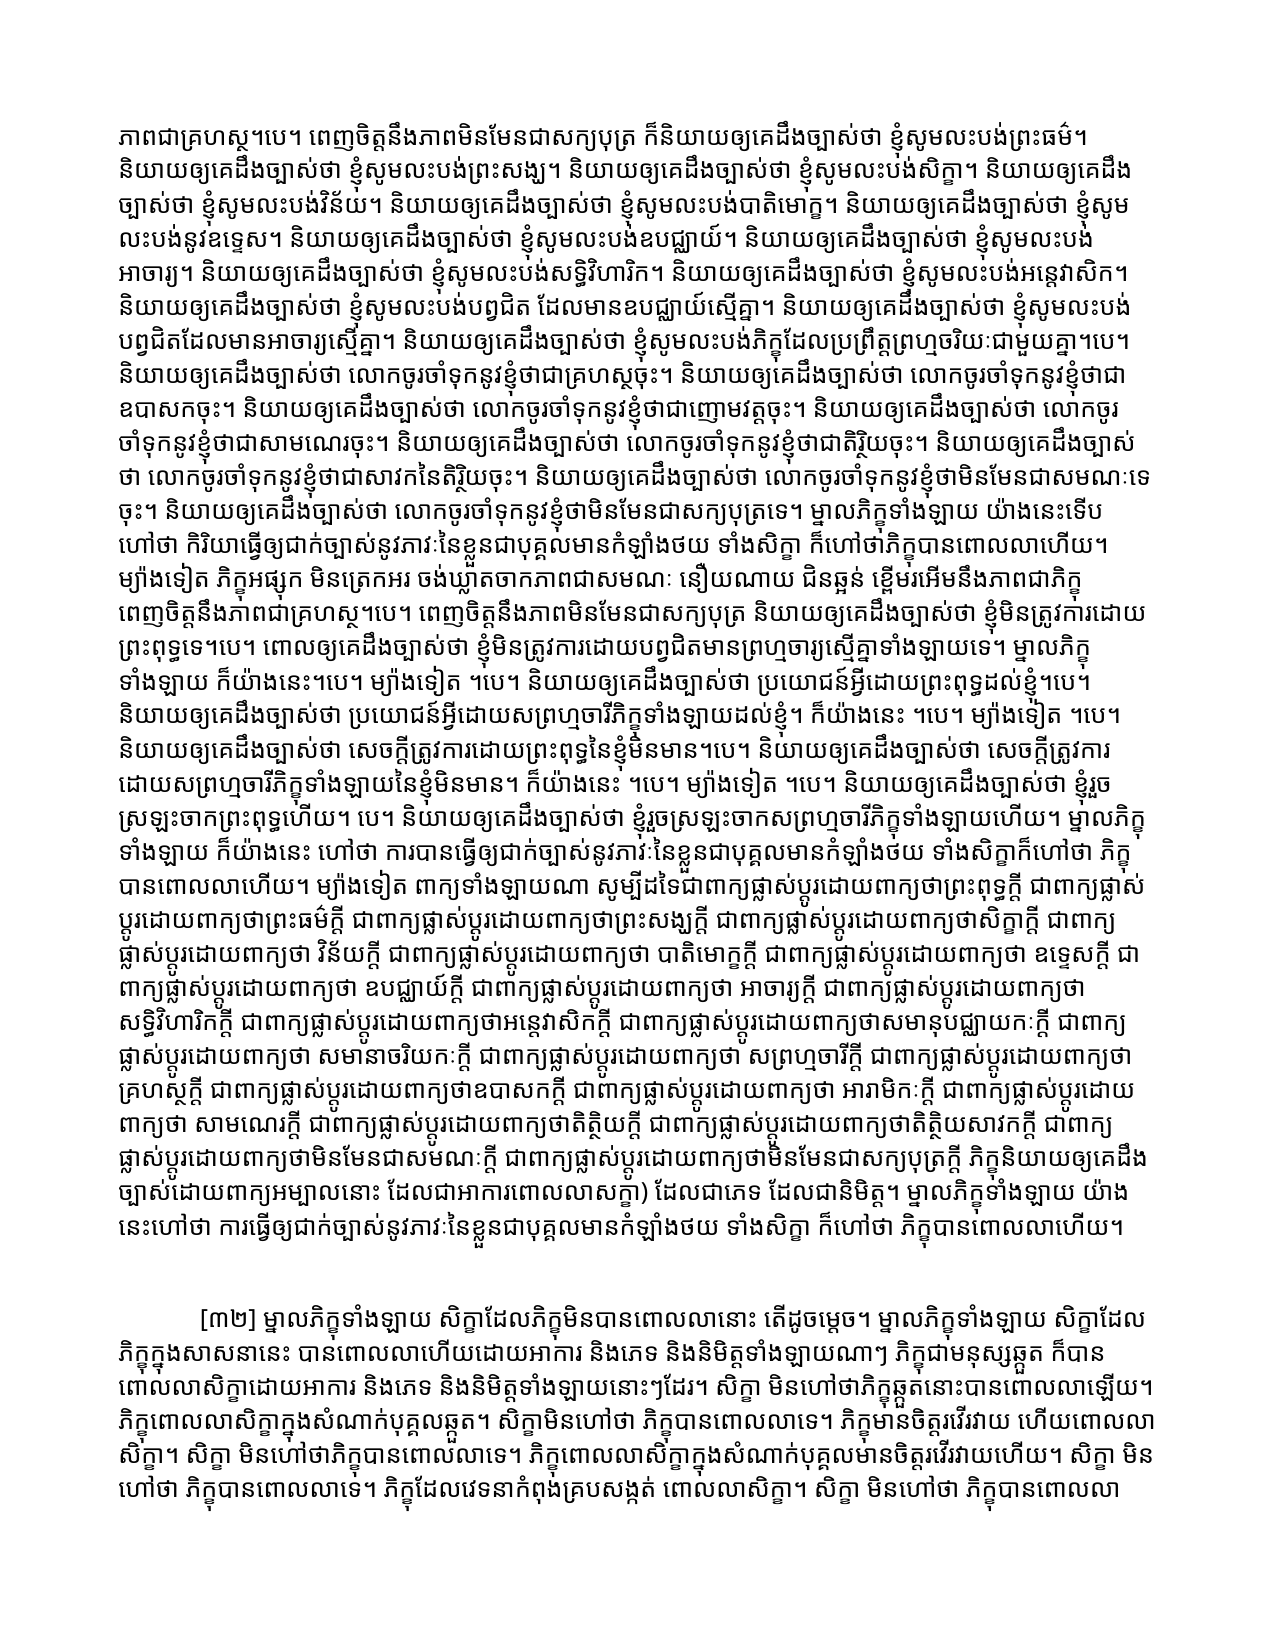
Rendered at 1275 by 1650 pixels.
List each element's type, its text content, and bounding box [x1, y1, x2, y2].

text [៣២] ម្នាលភិក្ខុទាំងឡាយ សិក្ខា​ដែលភិក្ខុ​មិនបាន​ពោលលា​នោះ តើ​ដូចម្តេច។ ម្នាល​ភិក្ខុ​ទាំងឡាយ សិក្ខាដែល​ភិក្ខុក្នុង​សាសនា​នេះ បាន​ពោលលា​ហើយ​ដោយ​អាការ និងភេទ និង​និមិត្តទាំងឡាយ​ណាៗ ភិក្ខុ​ជា​មនុស្សឆ្កួត ក៏បាន​ពោលលាសិក្ខា​ដោយ​អាការ និង​ភេទ និង​និមិត្ត​ទាំងឡាយ​នោះៗ​ដែរ។ សិក្ខា មិន​ហៅថា​ភិក្ខុឆ្កួតនោះ​បាន​ពោលលា​ឡើយ។ ភិក្ខុ​ពោលលា​សិក្ខា​ក្នុង​សំណាក់​បុគ្គលឆ្កួត។ សិក្ខា​មិនហៅថា ភិក្ខុ​បានពោល​លាទេ។ ភិក្ខុ​មានចិត្ត​រវើរវាយ ហើយ​ពោលលា​សិក្ខា។ សិក្ខា មិន​ហៅថា​ភិក្ខុបាន​ពោលលា​ទេ។ ភិក្ខុ​ពោលលា​សិក្ខា​ក្នុង​សំណាក់​បុគ្គល​មានចិត្ត​រវើរវាយ​ហើយ។ សិក្ខា មិន​ហៅថា ភិក្ខុ​បាន​ពោលលា​ទេ។ ភិក្ខុ​ដែល​វេទនា​កំពុងគ្រប​សង្កត់ ពោលលា​សិក្ខា។ សិក្ខា មិន​ហៅថា ភិក្ខុ​បាន​ពោលលា​ទេ។ ភិក្ខុ​ពោលលាសិក្ខា​ក្នុងសំណាក់​បុគ្គល​ដែលវេទនា​កំពុងគ្រប​សង្កត់។ សិក្ខា មិន​ហៅថា ភិក្ខុ​បាន​ពោលលា​ទេ។ ភិក្ខុ​ពោលលា​សិក្ខា​ក្នុង​សំណាក់​ទេវតា។ សិក្ខា មិន​ហៅថា ភិក្ខុ​បាន​ពោលលា​ទេ។ ភិក្ខុពោលលា​សិក្ខាក្នុង​សំណាក់​សត្វតិរច្ឆាន។ សិក្ខា មិន​ហៅថា ភិក្ខុ​បាន​ពោលលា​ទេ។ ភិក្ខុ​ពោលលាសិក្ខា​ក្នុង​សំណាក់​ជនជា​មិលក្ខកជាតិ ដោយ​អរិយកភាសា។ បើ​ជនជា​មិលក្ខកជាតិ​នោះ មិន​ដឹង​សេចក្តី​ច្បាស់ទេ សិក្ខា​ក៏មិន​ហៅថា ភិក្ខុ​បាន​ពោល​លា​ទេ។ ភិក្ខុ​ពោលលា​សិក្ខា​ក្នុង​សំណាក់​ជនជា​អរិយកជាតិ​ដោយ​មិលក្ខកភាសា។ បើ​ជន​ជា​អរិយកជាតិ​នោះ មិនដឹង​សេចក្តី​ច្បាស់​ទេ សិក្ខា​មិន​ហៅថា ភិក្ខុ​បាន​ពោលលា​ទេ។ ភិក្ខុ​ពោលលាសិក្ខា​ក្នុង​សំណាក់​ជន​ជា​អរិយកជាតិ​ដោយ​អរិយកភាសា។ បើ​ជន​ជា​អរិយកជាតិ​នោះ​មិនដឹង​សេចក្តី​ច្បាស់ទេ សិក្ខា​មិន​ហៅថា ភិក្ខុ​បាន​ពោលលា​ឡើយ។ ភិក្ខុ​ពោលលា​សិក្ខា​ក្នុង​សំណាក់​ជនជា​មិលក្ខកជាតិ​ដោយ​មិលក្ខកភាសា។ បើ​ជន​ជា​មិលក្ខកជាតិ​នោះ​មិនដឹង​សេចក្តី​ច្បាស់ទេ សិក្ខា ហៅថា ភិក្ខុ​មិនបាន​ពោលលា​ឡើយ។ ភិក្ខុ​ពោលលា​សិក្ខា​ជា​ល្បែង​លេង។ សិក្ខា ហៅថា ភិក្ខុ​មិន​បាន​ពោលលា​ឡើយ។ ភិក្ខុ​ពោលលា​សិក្ខាដោយ​ភ្លាត់មាត់។ សិក្ខា ហៅថា ភិក្ខុ​មិនបាន​ពោលលា​ឡើយ។ ភិក្ខុ​មិន​មាន​ប្រាថ្នា​ឲ្យអ្នក​ដទៃឮ តែ​បែរ​ជាឲ្យ​ឮវិញ [សំដៅ​ភិក្ខុ​ដែលកំពុង​បង្ហាញ​ក្តី សាកសួរ​ក្តី រៀនក្តី ទន្ទេញ​ក្តី ពណ៌នា​ក្តី នូវ​បាឡីសូត្រ​លាសិក្ខា គឺសូត្រ​បាឡីសឹក។] សិក្ខា ហៅថា ភិក្ខុ​មិនបាន​ពោលលា​ឡើយ។ ភិក្ខុ​មានប្រាថ្នា​ឲ្យអ្នក​ដទៃឮ តែ​បែរ​ជា​មិនឲ្យ​ឮវិញ [សំដៅ​ភិក្ខុ​ដែលមិន​បញ្ចេញ​វចីភេទ​ឲ្យអ្នក​ដទៃឮ]។ សិក្ខា ហៅថា​ភិក្ខុមិន​បាន​ពោលលា​ឡើយ។ ភិក្ខុ​ពោលលាសិក្ខា​ក្នុង​សំណាក់​មនុស្ស​ដែលមិន​ដឹង​សេចក្តី​ច្បាស់។ សិក្ខា​ហៅថា​ភិក្ខុមិន​បាន​ពោលលា​ឡើយ។ ភិក្ខុ​មិន​ពោលលា​សិក្ខា​ឲ្យឮ​ដល់​មនុស្ស​ដែលដឹង​សេចក្តី​ច្បាស់។ សិក្ខា ហៅថា​ភិក្ខុ​មិនបាន​ពោលលា​ឡើយ។ ម្យ៉ាងទៀត ភិក្ខុ​ពោលលា​សិក្ខា​ខ្សឹបៗ គ្រប់បទ​មិនឲ្យ​អ្នកដទៃ​ឮ។ សិក្ខា ហៅថា​ភិក្ខុមិន​បាន​ពោលលា​ឡើយ។ ម្នាលភិក្ខុ​ទាំងឡាយ យ៉ាង​នេះ​ឯង សិក្ខា ហៅ​ថា​ភិក្ខុ​មិនបាន​ពោលលា​ឡើយ។ [118, 1301, 1157, 1505]
text [៣១] ម្នាលភិក្ខុទាំងឡាយ កិរិយាដែលភិក្ខុ​ធ្វើឲ្យជាក់ច្បាស់​នូវភាវៈ​នៃខ្លួន​ជាបុគ្គល​មាន​កំឡាំងថយ ទាំង​សិក្ខាក៏​ហៅថា​ភិក្ខុ​បាន​​ពោលលា​​នោះ តើដូចម្តេច។ ម្នាល​ភិក្ខុទាំង​ឡាយ ភិក្ខុ​ក្នុងសាសនា​នេះ អផ្សុក​មិន​ត្រេកអរ ចង់ឃ្លាត​ចាកភាព​ជា​សមណៈ នឿយ​ណាយ ជិនឆ្អន់ ខ្ពើមរអើម​នឹង​ភាព​ជាភិក្ខុ ប្រាថ្នា​នូវ​ភាព​ជា​​គ្រហស្ថ។បេ។ ពេញចិត្ត​នឹងភាព​មិនមែន​ជាសក្យបុត្រ ក៏និយាយ​ឲ្យគេដឹង​ច្បាស់ថា ខ្ញុំសូមលះបង់​ព្រះពុទ្ធ។ ម្នាលភិក្ខុ​ទាំងឡាយ យ៉ាងនេះ​ទើបហៅ​ថា កិរិយា​ធ្វើឲ្យជាក់ច្បាស់​នូវភាវៈ​នៃខ្លួនជា​បុគ្គលមាន​កំឡាំងថយ ទាំង​សិក្ខា ក៏ហៅថា​ភិក្ខុបាន​ពោលលា។ ម្យ៉ាង​ទៀត ភិក្ខុ​អផ្សុក មិន​ត្រេកអរ ប្រាថ្នា​ចង់ឃ្លាត​ចាកភាព​ជាសមណៈ នឿយណាយ ជិនឆ្អន់ ខ្ពើមរអើម​នឹង​ភាព​ជាភិក្ខុ ពេញចិត្ត​នឹងភាព​ជា​គ្រហស្ថ។បេ។ ពេញចិត្ត​នឹងភាព​មិនមែន​ជាសក្យបុត្រ ក៏និយាយ​ឲ្យគេដឹង​ច្បាស់ថា ខ្ញុំសូម​លះបង់​ព្រះធម៌។ និយាយ​ឲ្យគេដឹង​ច្បាស់ថា ខ្ញុំ​សូម​លះបង់​ព្រះសង្ឃ។ និយាយ​ឲ្យគេ​ដឹងច្បាស់​ថា ខ្ញុំសូម​លះបង់​សិក្ខា។ និយាយ​ឲ្យគេដឹង​ច្បាស់ថា ខ្ញុំសូម​លះបង់​វិន័យ។ និយាយ​ឲ្យគេដឹង​ច្បាស់ថា ខ្ញុំ​សូមលះបង់​បាតិមោក្ខ។ និយាយ​ឲ្យគេដឹង​ច្បាស់ថា ខ្ញុំ​សូមលះបង់​នូវឧទ្ទេស។ និយាយ​ឲ្យគេដឹង​ច្បាស់ថា ខ្ញុំ​សូមលះបង់​ឧបជ្ឈាយ៍។ និយាយ​ឲ្យ​គេ​ដឹង​ច្បាស់​ថា ខ្ញុំសូម​លះបង់​អាចារ្យ។ និយាយ​ឲ្យគេដឹង​ច្បាស់ថា ខ្ញុំសូម​លះបង់​សទ្ធិវិហារិក។ និយាយ​ឲ្យគេដឹង​ច្បាស់ថា ខ្ញុំសូម​លះបង់​អន្តេវាសិក។ និយាយ​ឲ្យគេដឹង​ច្បាស់ថា ខ្ញុំ​សូមលះបង់​បព្វជិត ដែលមាន​ឧបជ្ឈាយ៍​ស្មើគ្នា។ និយាយ​ឲ្យគេដឹង​ច្បាស់ថា ខ្ញុំ​សូម​លះបង់​បព្វជិត​ដែល​មាន​អាចារ្យ​ស្មើគ្នា។ និយាយ​ឲ្យគេ​ដឹងច្បាស់​ថា ខ្ញុំសូម​លះបង់​ភិក្ខុដែល​ប្រព្រឹត្ត​ព្រហ្មចរិយៈជាមួយ​គ្នា។បេ។ និយាយ​ឲ្យគេដឹង​ច្បាស់ថា លោកចូរ​ចាំទុកនូវ​ខ្ញុំថាជា​គ្រហស្ថចុះ។ និយាយ​ឲ្យគេដឹង​ច្បាស់ថា លោកចូរ​ចាំទុកនូវ​ខ្ញុំថាជា​ឧបាសក​ចុះ។ និយាយ​ឲ្យគេដឹង​ច្បាស់ថា លោក​ចូរចាំ​ទុកនូវ​ខ្ញុំថា​ជា​ញោមវត្ត​ចុះ។ និយាយ​ឲ្យគេ​ដឹងច្បាស់​ថា លោកចូរ​ចាំទុកនូវ​ខ្ញុំថាជា​សាមណេរ​ចុះ។ និយាយ​ឲ្យគេដឹង​ច្បាស់ថា លោកចូរ​ចាំទុកនូវ​ខ្ញុំថាជា​តិរ្ថិយចុះ។ និយាយ​ឲ្យគេដឹងច្បាស់​ថា លោកចូរ​ចាំទុកនូវ​ខ្ញុំថាជាសាវក​នៃតិរ្ថិយចុះ។ និយាយ​ឲ្យគេដឹង​ច្បាស់ថា លោកចូរ​ចាំទុកនូវ​ខ្ញុំថាមិនមែន​ជាសមណៈ​ទេចុះ។ និយាយ​ឲ្យគេដឹង​ច្បាស់ថា លោកចូរ​ចាំទុកនូវ​ខ្ញុំថាមិន​មែនជា​សក្យបុត្រ​ទេ។ ម្នាល​ភិក្ខុទាំងឡាយ យ៉ាង​នេះទើប​ហៅថា កិរិយា​ធ្វើឲ្យជាក់​ច្បាស់នូវ​ភាវៈនៃខ្លួន​ជាបុគ្គល​មានកំឡាំង​ថយ ទាំង​សិក្ខា ក៏ហៅ​ថាភិក្ខុបាន​ពោលលា​ហើយ។ ម្យ៉ាង​ទៀត ភិក្ខុអផ្សុក មិនត្រេកអរ ចង់​ឃ្លាត​ចាក​ភាព​ជា​សមណៈ នឿយ​ណាយ ជិនឆ្អន់ ខ្ពើមរអើម​នឹងភាព​ជាភិក្ខុ ពេញចិត្ត​នឹងភាព​ជា​គ្រហស្ថ។បេ។ ពេញចិត្ត​នឹងភាព​មិនមែន​ជាសក្យបុត្រ និយាយ​ឲ្យគេដឹង​ច្បាស់ថា ខ្ញុំមិនត្រូវ​ការដោយ​ព្រះពុទ្ធទេ។បេ។ ពោលឲ្យ​គេដឹងច្បាស់​ថា ខ្ញុំមិនត្រូវ​ការដោយ​បព្វជិត​មាន​ព្រហ្មចារ្យ​ស្មើគ្នា​ទាំងឡាយទេ។ ម្នាល​ភិក្ខុ​ទាំងឡាយ ក៏យ៉ាង​នេះ។បេ។ ម្យ៉ាងទៀត ។បេ។ និយាយ​ឲ្យគេដឹង​ច្បាស់ថា ប្រយោជន៍​អ្វីដោយ​ព្រះពុទ្ធ​ដល់ខ្ញុំ។បេ។ និយាយ​ឲ្យគេដឹង​ច្បាស់ថា ប្រយោជន៍​អ្វីដោយ​សព្រហ្មចារីភិក្ខុ​ទាំងឡាយ​ដល់ខ្ញុំ។ ក៏យ៉ាងនេះ ។បេ។ ម្យ៉ាងទៀត ។បេ។ និយាយ​ឲ្យគេដឹង​ច្បាស់ថា សេចក្តី​ត្រូវ​ការដោយ​ព្រះពុទ្ធ​នៃខ្ញុំ​មិនមាន។បេ។ និយាយ​ឲ្យគេដឹង​ច្បាស់ថា សេចក្តី​ត្រូវការ​ដោយ​សព្រហ្មចារីភិក្ខុ​ទាំងឡាយ​នៃខ្ញុំ​មិនមាន។ ក៏យ៉ាងនេះ ។បេ។ ម្យ៉ាងទៀត ។បេ។ និយាយ​ឲ្យគេដឹង​ច្បាស់ថា ខ្ញុំ​រួចស្រឡះ​ចាកព្រះពុទ្ធ​ហើយ។ បេ។ និយាយ​ឲ្យគេដឹង​ច្បាស់ថា ខ្ញុំ​រួចស្រឡះ​ចាក​សព្រហ្មចារីភិក្ខុ​ទាំងឡាយ​ហើយ។ ម្នាល​ភិក្ខុ​ទាំងឡាយ ក៏​យ៉ាងនេះ ហៅថា ការបាន​ធ្វើឲ្យជាក់​ច្បាស់នូវ​ភាវៈនៃខ្លួន​ជាបុគ្គល​មានកំឡាំង​ថយ ទាំងសិក្ខា​ក៏ហៅថា ភិក្ខុ​បានពោលលា​ហើយ។ ម្យ៉ាងទៀត ពាក្យ​ទាំងឡាយ​ណា សូម្បី​ដទៃជា​ពាក្យផ្លាស់​ប្តូរដោយ​ពាក្យថា​ព្រះពុទ្ធក្តី ជា​ពាក្យផ្លាស់​ប្តូរដោយ​ពាក្យថា​ព្រះធម៌ក្តី ជា​ពាក្យ​ផ្លាស់​ប្តូរដោយ​ពាក្យថា​ព្រះសង្ឃក្តី ជាពាក្យ​ផ្លាស់ប្តូរដោយ​ពាក្យថា​សិក្ខាក្តី ជាពាក្យ​ផ្លាស់ប្តូរ​ដោយពាក្យ​ថា វិន័យក្តី ជាពាក្យ​ផ្លាស់ប្តូរ​ដោយពាក្យ​ថា បាតិមោក្ខក្តី ជាពាក្យ​ផ្លាស់ប្តូរ​ដោយពាក្យ​ថា ឧទ្ទេសក្តី ជាពាក្យ​ផ្លាស់ប្តូរ​ដោយពាក្យ​ថា ឧបជ្ឈាយ៍ក្តី ជាពាក្យ​ផ្លាស់ប្តូរ​ដោយពាក្យ​ថា អាចារ្យ​ក្តី ជាពាក្យ​ផ្លាស់ប្តូរ​ដោយពាក្យ​ថា សទ្ធិវិហារិកក្តី ជាពាក្យ​ផ្លាស់ប្តូរ​ដោយពាក្យ​ថាអន្តេវាសិក​ក្តី ជាពាក្យ​ផ្លាស់ប្តូរ​ដោយពាក្យ​ថាសមានុបជ្ឈាយកៈ​ក្តី ជាពាក្យ​ផ្លាស់ប្តូរ​ដោយ​ពាក្យថា សមានាចរិយកៈ​ក្តី ជាពាក្យ​ផ្លាស់ប្តូរ​ដោយពាក្យ​ថា សព្រហ្មចារីក្តី ជា​ពាក្យផ្លាស់​ប្តូរដោយ​ពាក្យថា គ្រហស្ថ​ក្តី ជា​ពាក្យ​ផ្លាស់ប្តូរ​ដោយពាក្យ​ថាឧបាសកក្តី ជាពាក្យ​ផ្លាស់ប្តូរ​ដោយពាក្យ​ថា អារាមិកៈ​ក្តី ជាពាក្យ​ផ្លាស់ប្តូរ​ដោយពាក្យ​ថា សាមណេរក្តី ជា​ពាក្យផ្លាស់​ប្តូរដោយ​ពាក្យថា​តិត្ថិយក្តី ជាពាក្យ​ផ្លាស់ប្តូរ​ដោយពាក្យ​ថាតិត្ថិយសាវក​ក្តី ជាពាក្យ​ផ្លាស់ប្តូរ​ដោយ​ពាក្យថា​មិនមែន​ជាសមណៈ​ក្តី ជា​ពាក្យ​ផ្លាស់ប្តូរ​ដោយពាក្យ​ថាមិនមែន​ជា​សក្យបុត្រ​ក្តី ភិក្ខុ​និយាយ​ឲ្យគេដឹង​ច្បាស់ដោយ​ពាក្យអម្បាល​នោះ ដែល​ជាអាការ​ពោលលា​សក្ខា) ដែល​ជាភេទ ដែល​ជានិមិត្ត។ ម្នាលភិក្ខុ​ទាំងឡាយ យ៉ាង​នេះហៅ​ថា ការធ្វើ​ឲ្យជាក់​ច្បាស់នូវ​ភាវៈនៃ​ខ្លួនជា​បុគ្គលមាន​កំឡាំងថយ ទាំង​សិក្ខា ក៏​ហៅថា ភិក្ខុ​បាន​ពោល​លា​ហើយ។ [118, 118, 1157, 1242]
